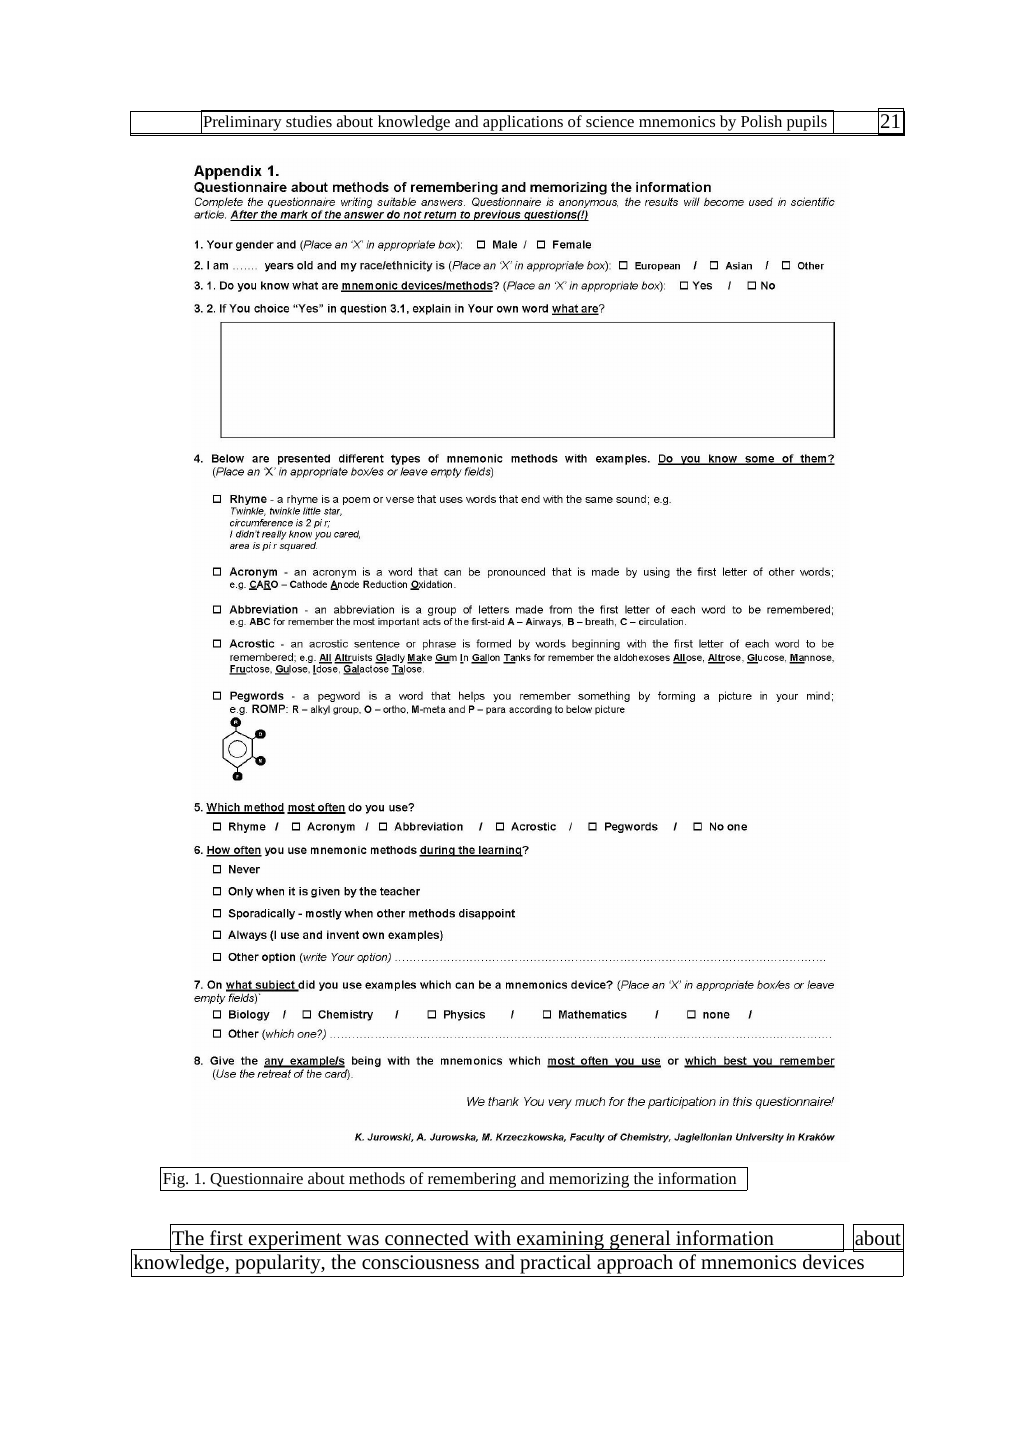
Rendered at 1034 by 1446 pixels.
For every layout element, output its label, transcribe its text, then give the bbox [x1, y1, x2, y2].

text 21 [880, 112, 903, 133]
text The first experiment was connected with examining general information [172, 1226, 843, 1249]
picture [191, 158, 850, 1162]
text about [854, 1226, 903, 1249]
text Fig. 1. Questionnaire about methods of remembering and memorizing the information [163, 1168, 747, 1188]
text knowledge, popularity, the consciousness and practical approach of mnemonics devices [133, 1250, 903, 1274]
text Preliminary studies about knowledge and applications of science mnemonics by Polish pupils [203, 112, 833, 131]
